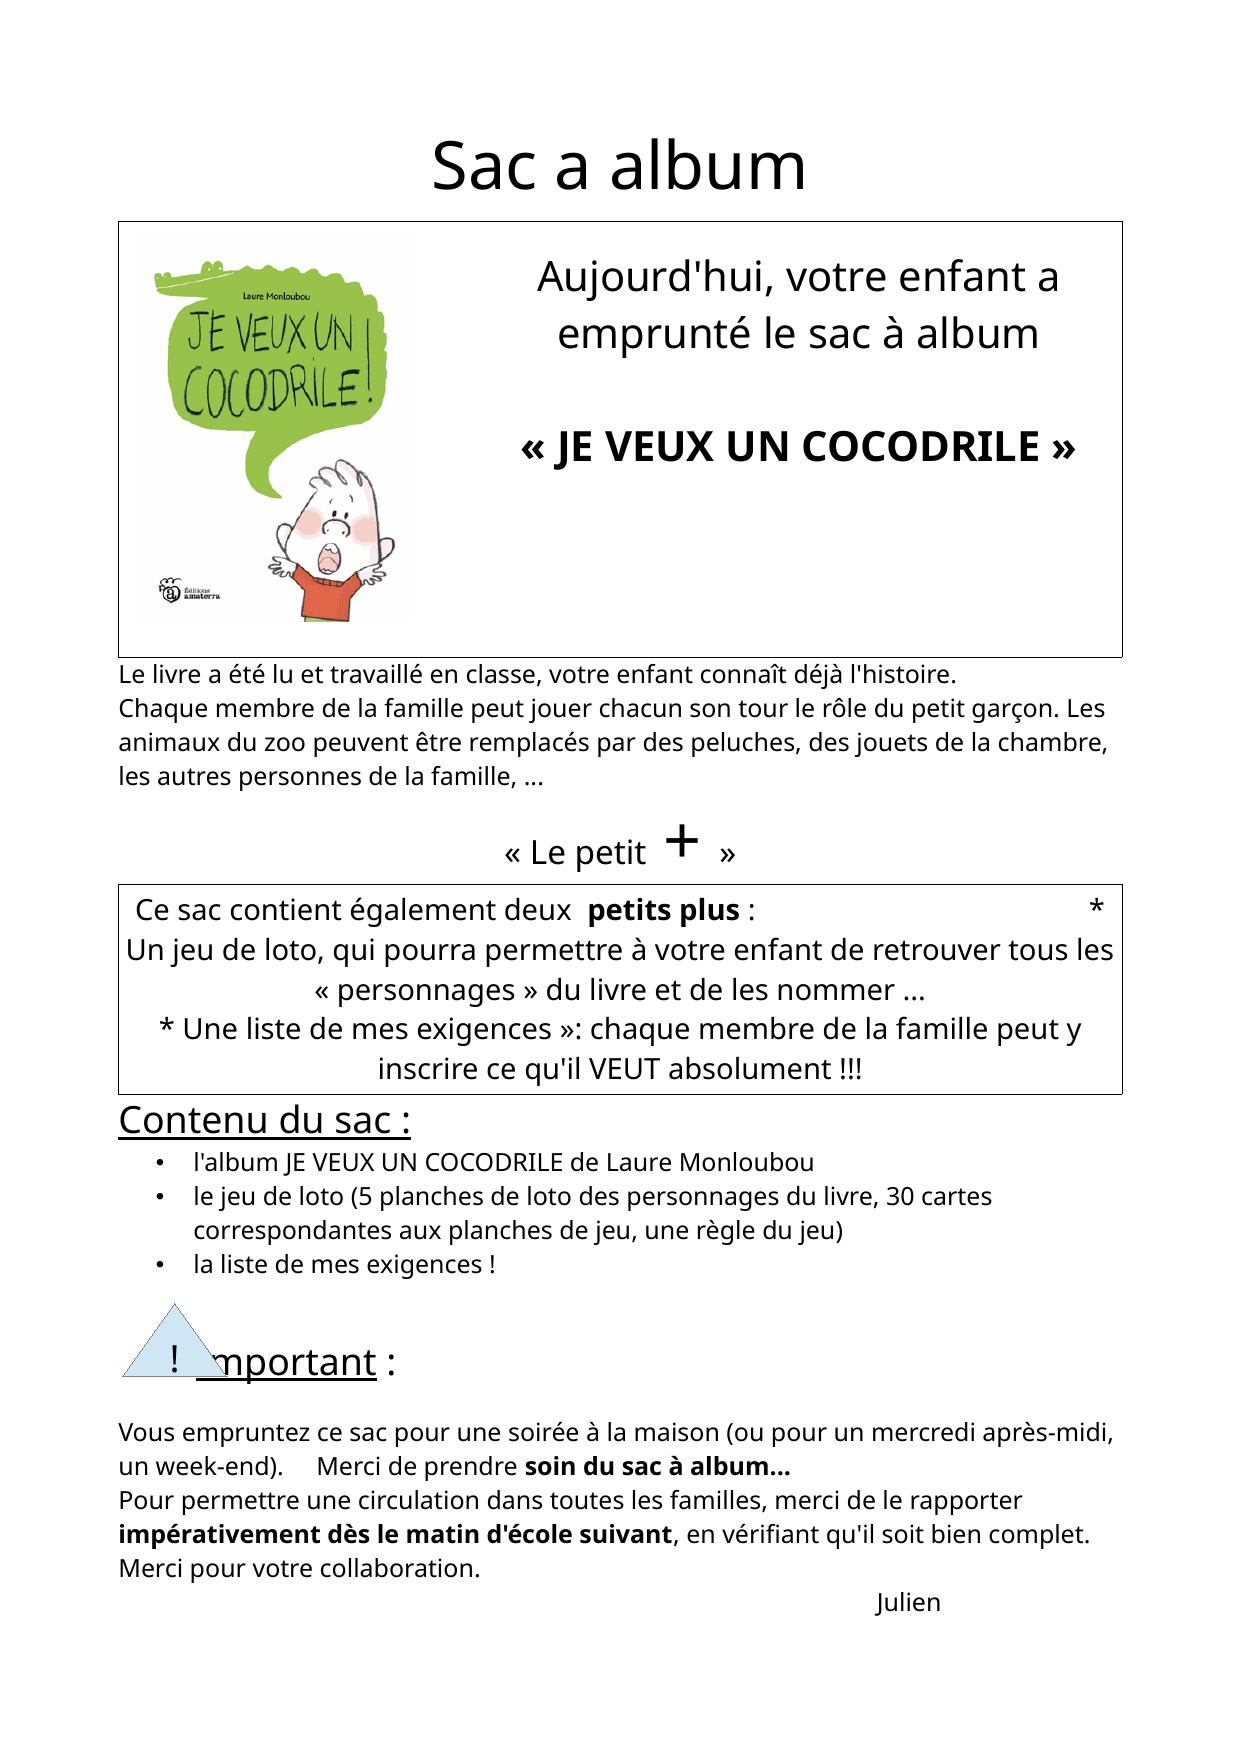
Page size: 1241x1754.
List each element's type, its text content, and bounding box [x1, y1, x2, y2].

list l'album JE VEUX UN COCODRILE de Laure Monloubou [156, 1145, 1122, 1179]
text Pour permettre une circulation dans toutes les familles, merci de le rapporter impérativement dès le matin d'école suivant, en vérifiant qu'il soit bien complet. [118, 1483, 1122, 1551]
text Vous empruntez ce sac pour une soirée à la maison (ou pour un mercredi après-midi, un week-end). Merci de prendre soin du sac à album... [118, 1414, 1122, 1483]
text Le livre a été lu et travaillé en classe, votre enfant connaît déjà l'histoire. [118, 657, 1142, 691]
table_header [119, 222, 1122, 657]
table_header Ce sac contient également deux petits plus : * Un jeu de loto, qui pourra permettre à votre enfant de retrouver tous les « personnages » du livre et de les nommer ... * Une liste de mes exigences »: chaque membre de la famille peut y inscrire ce qu'il VEUT absolument !!! [119, 885, 1122, 1094]
picture [136, 232, 413, 622]
text Merci pour votre collaboration. [118, 1551, 1122, 1585]
text Chaque membre de la famille peut jouer chacun son tour le rôle du petit garçon. Les animaux du zoo peuvent être remplacés par des peluches, des jouets de la chambre, les autres personnes de la famille, ... [118, 691, 1122, 793]
text Sac a album [118, 118, 1122, 209]
text Contenu du sac : [118, 1095, 1122, 1145]
text Important : [118, 1335, 1122, 1386]
text « Le petit + » [118, 793, 1122, 884]
list le jeu de loto (5 planches de loto des personnages du livre, 30 cartes correspondantes aux planches de jeu, une règle du jeu) [156, 1179, 1122, 1247]
list la liste de mes exigences ! [156, 1247, 1122, 1281]
text Julien [118, 1585, 1122, 1619]
